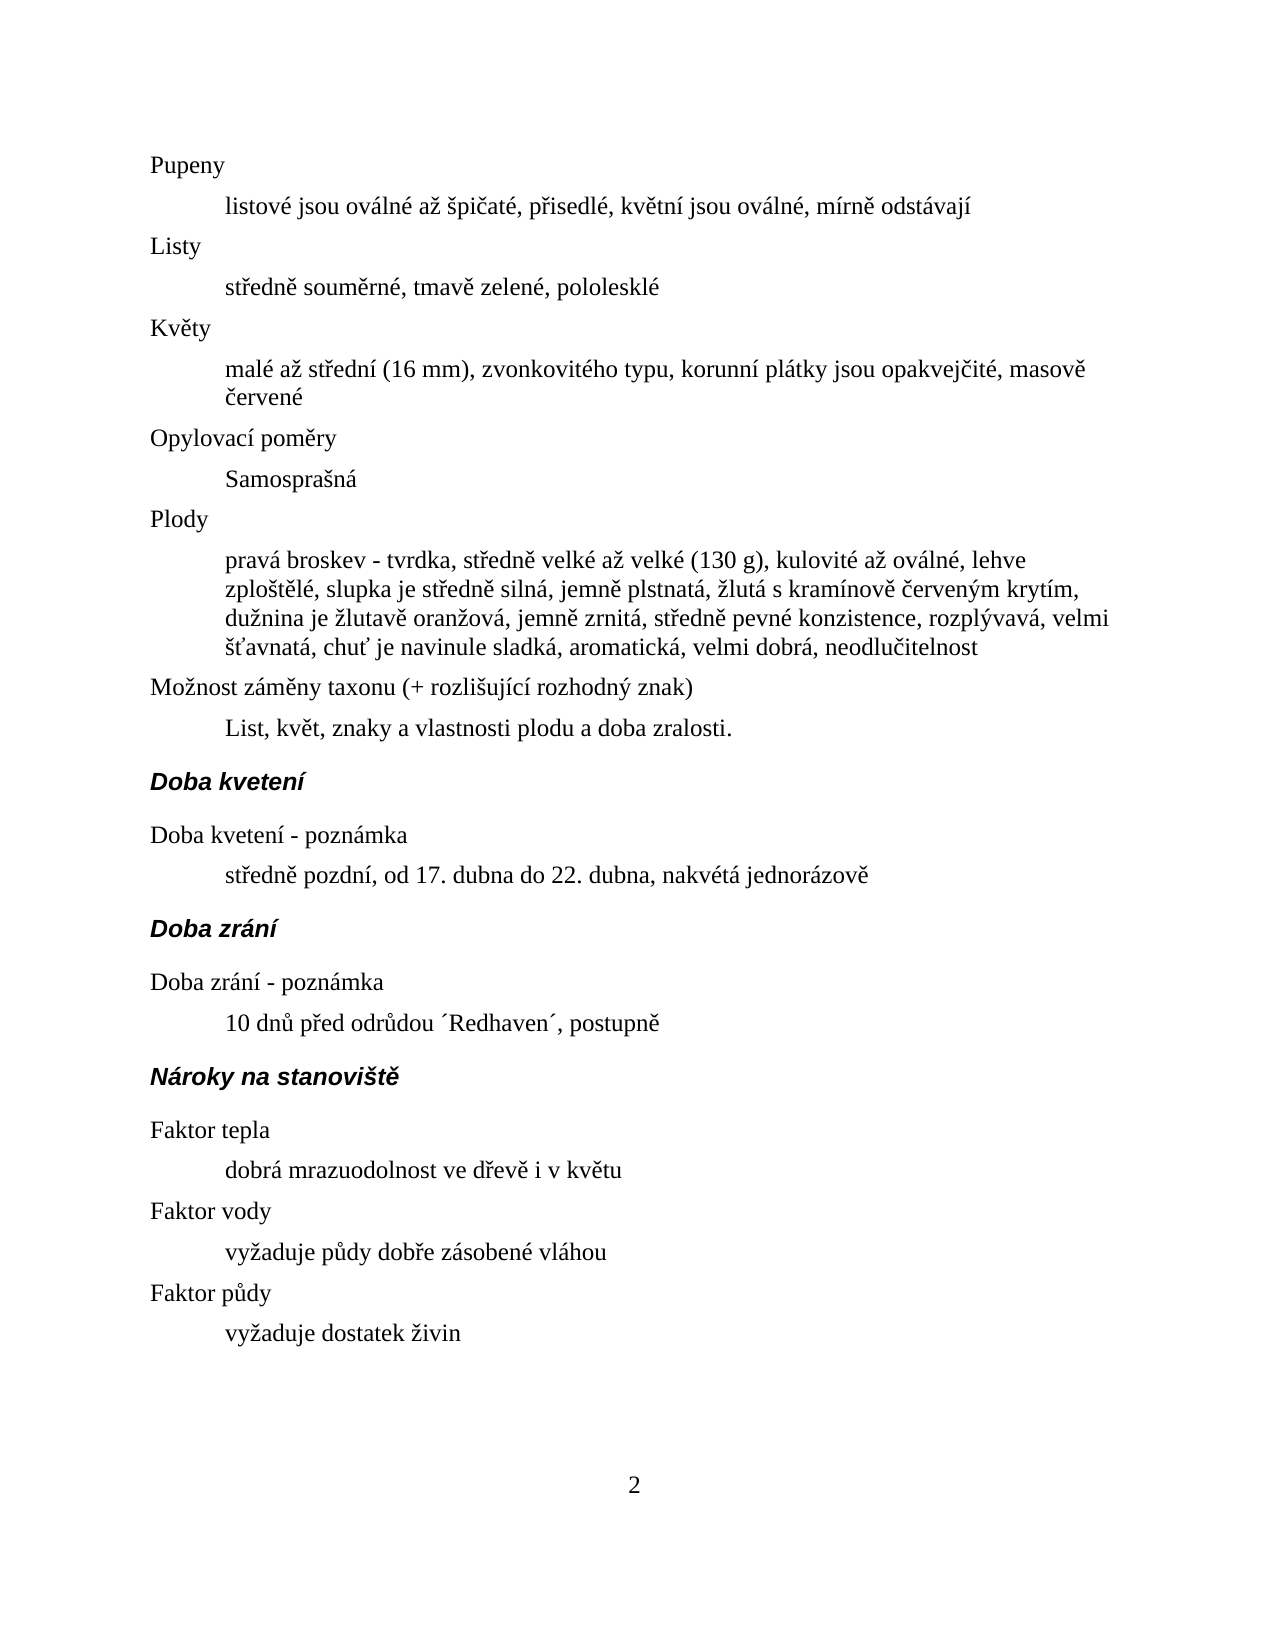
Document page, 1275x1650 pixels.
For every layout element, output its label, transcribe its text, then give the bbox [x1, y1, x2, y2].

text malé až střední (16 mm), zvonkovitého typu, korunní plátky jsou opakvejčité, masově červené [225, 354, 1125, 411]
text vyžaduje půdy dobře zásobené vláhou [225, 1237, 1125, 1266]
text středně souměrné, tmavě zelené, pololesklé [225, 272, 1125, 301]
text List, květ, znaky a vlastnosti plodu a doba zralosti. [225, 713, 1125, 742]
text Pupeny [150, 150, 1125, 179]
text Plody [150, 504, 1125, 533]
text Samosprašná [225, 464, 1125, 493]
text vyžaduje dostatek živin [225, 1318, 1125, 1347]
text středně pozdní, od 17. dubna do 22. dubna, nakvétá jednorázově [225, 861, 1125, 889]
text Opylovací poměry [150, 423, 1125, 452]
subtitle Nároky na stanoviště [150, 1062, 1125, 1090]
text Doba kvetení - poznámka [150, 820, 1125, 848]
subtitle Doba kvetení [150, 767, 1125, 795]
text dobrá mrazuodolnost ve dřevě i v květu [225, 1156, 1125, 1184]
text Doba zrání - poznámka [150, 967, 1125, 996]
text 10 dnů před odrůdou ´Redhaven´, postupně [225, 1008, 1125, 1037]
text pravá broskev - tvrdka, středně velké až velké (130 g), kulovité až oválné, lehve zploštělé, slupka je středně silná, jemně plstnatá, žlutá s kramínově červeným krytím, dužnina je žlutavě oranžová, jemně zrnitá, středně pevné konzistence, rozplývavá, velmi šťavnatá, chuť je navinule sladká, aromatická, velmi dobrá, neodlučitelnost [225, 545, 1125, 660]
text Květy [150, 313, 1125, 342]
text Faktor půdy [150, 1278, 1125, 1306]
subtitle Doba zrání [150, 914, 1125, 943]
text Možnost záměny taxonu (+ rozlišující rozhodný znak) [150, 672, 1125, 701]
text Faktor tepla [150, 1115, 1125, 1143]
text Faktor vody [150, 1196, 1125, 1225]
text Listy [150, 231, 1125, 260]
text listové jsou oválné až špičaté, přisedlé, květní jsou oválné, mírně odstávají [225, 191, 1125, 219]
